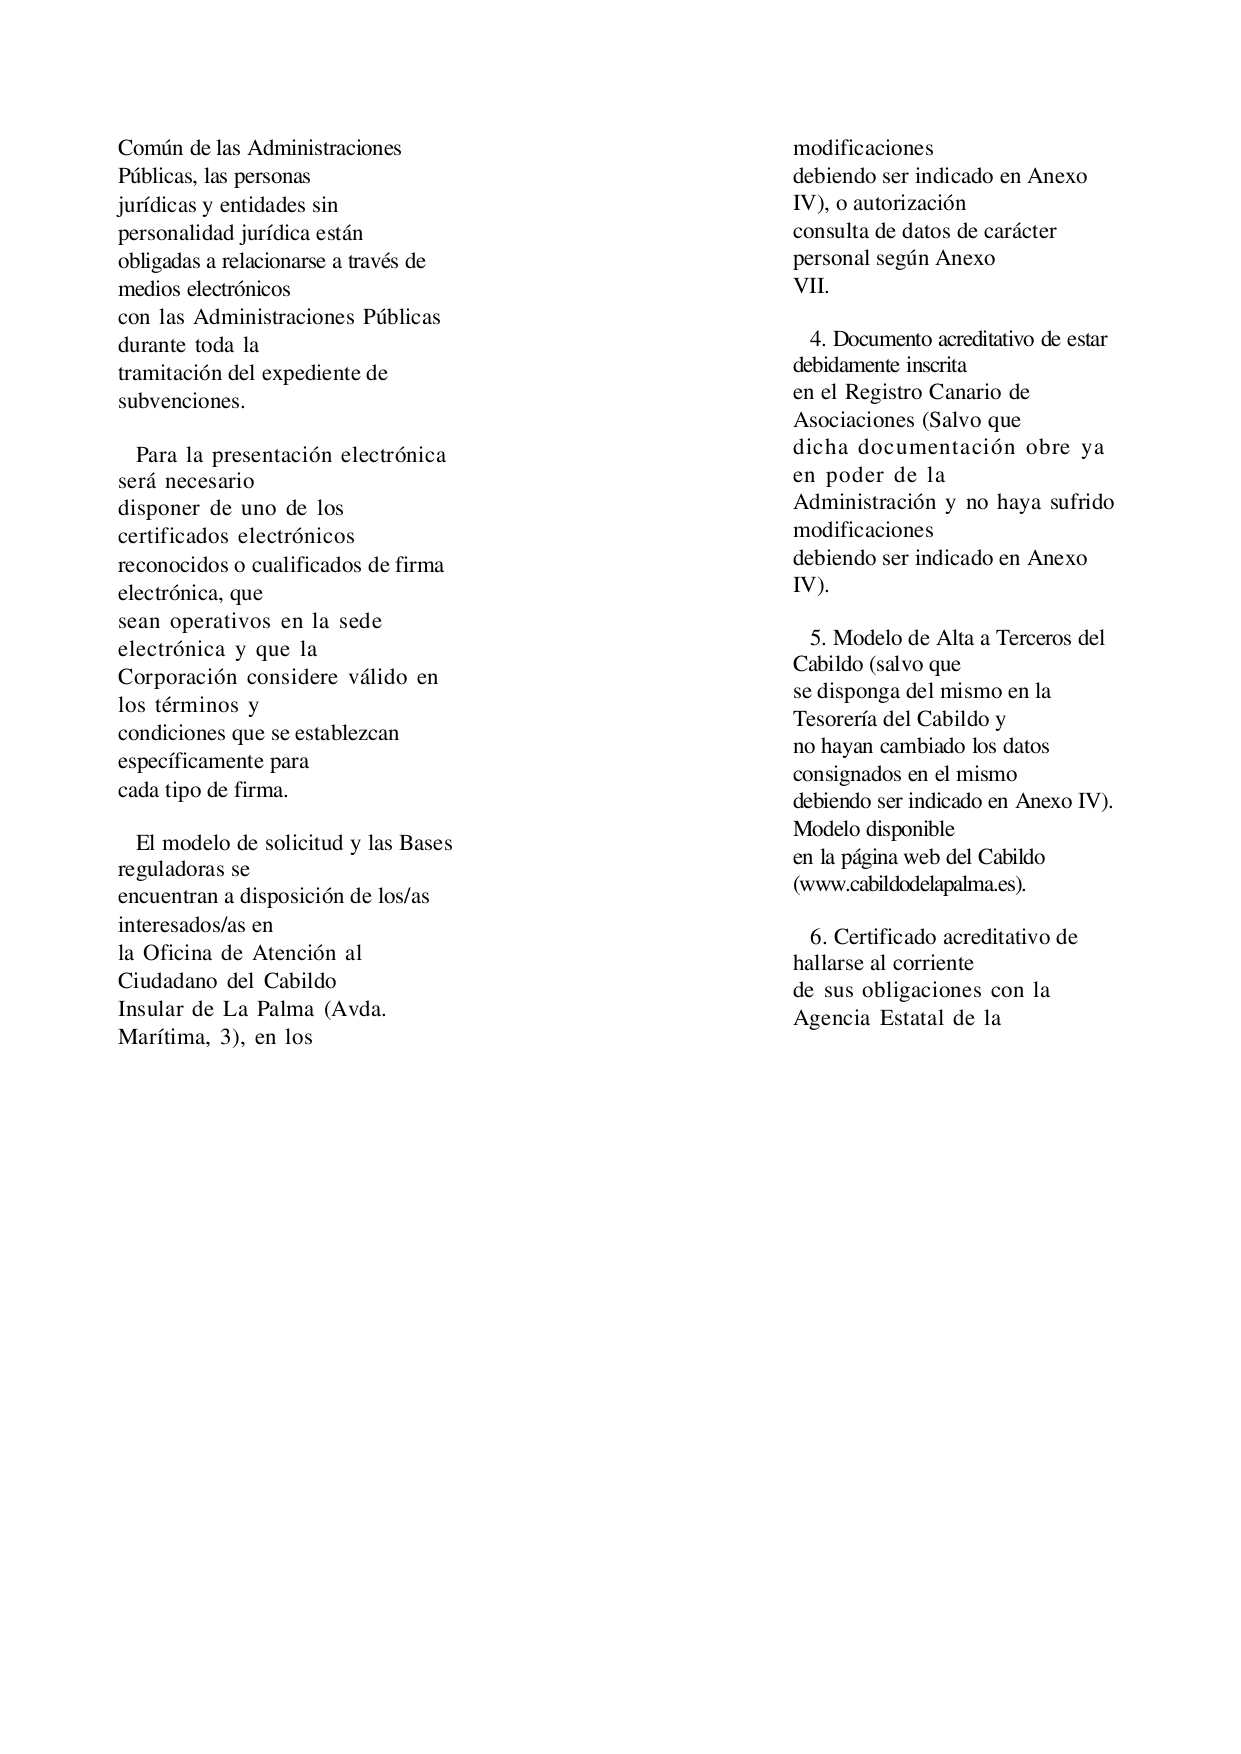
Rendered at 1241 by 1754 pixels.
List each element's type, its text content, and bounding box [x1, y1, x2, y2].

table_cell [456, 133, 793, 1050]
table_cell Común de las Administraciones Públicas, las personas jurídicas y entidades sin personalidad jurídica están obligadas a relacionarse a través de medios electrónicos con las Administraciones Públicas durante toda la tramitación del expediente de subvenciones. Para la presentación electrónica será necesario disponer de uno de los certificados electrónicos reconocidos o cualificados de firma electrónica, que sean operativos en la sede electrónica y que la Corporación considere válido en los términos y condiciones que se establezcan específicamente para cada tipo de firma. El modelo de solicitud y las Bases reguladoras se encuentran a disposición de los/as interesados/as en la Oficina de Atención al Ciudadano del Cabildo Insular de La Palma (Avda. Marítima, 3), en los [118, 133, 456, 1050]
table_cell modificaciones debiendo ser indicado en Anexo IV), o autorización consulta de datos de carácter personal según Anexo VII. 4. Documento acreditativo de estar debidamente inscrita en el Registro Canario de Asociaciones (Salvo que dicha documentación obre ya en poder de la Administración y no haya sufrido modificaciones debiendo ser indicado en Anexo IV). 5. Modelo de Alta a Terceros del Cabildo (salvo que se disponga del mismo en la Tesorería del Cabildo y no hayan cambiado los datos consignados en el mismo debiendo ser indicado en Anexo IV). Modelo disponible en la página web del Cabildo (www.cabildodelapalma.es). 6. Certificado acreditativo de hallarse al corriente de sus obligaciones con la Agencia Estatal de la [793, 133, 1130, 1050]
